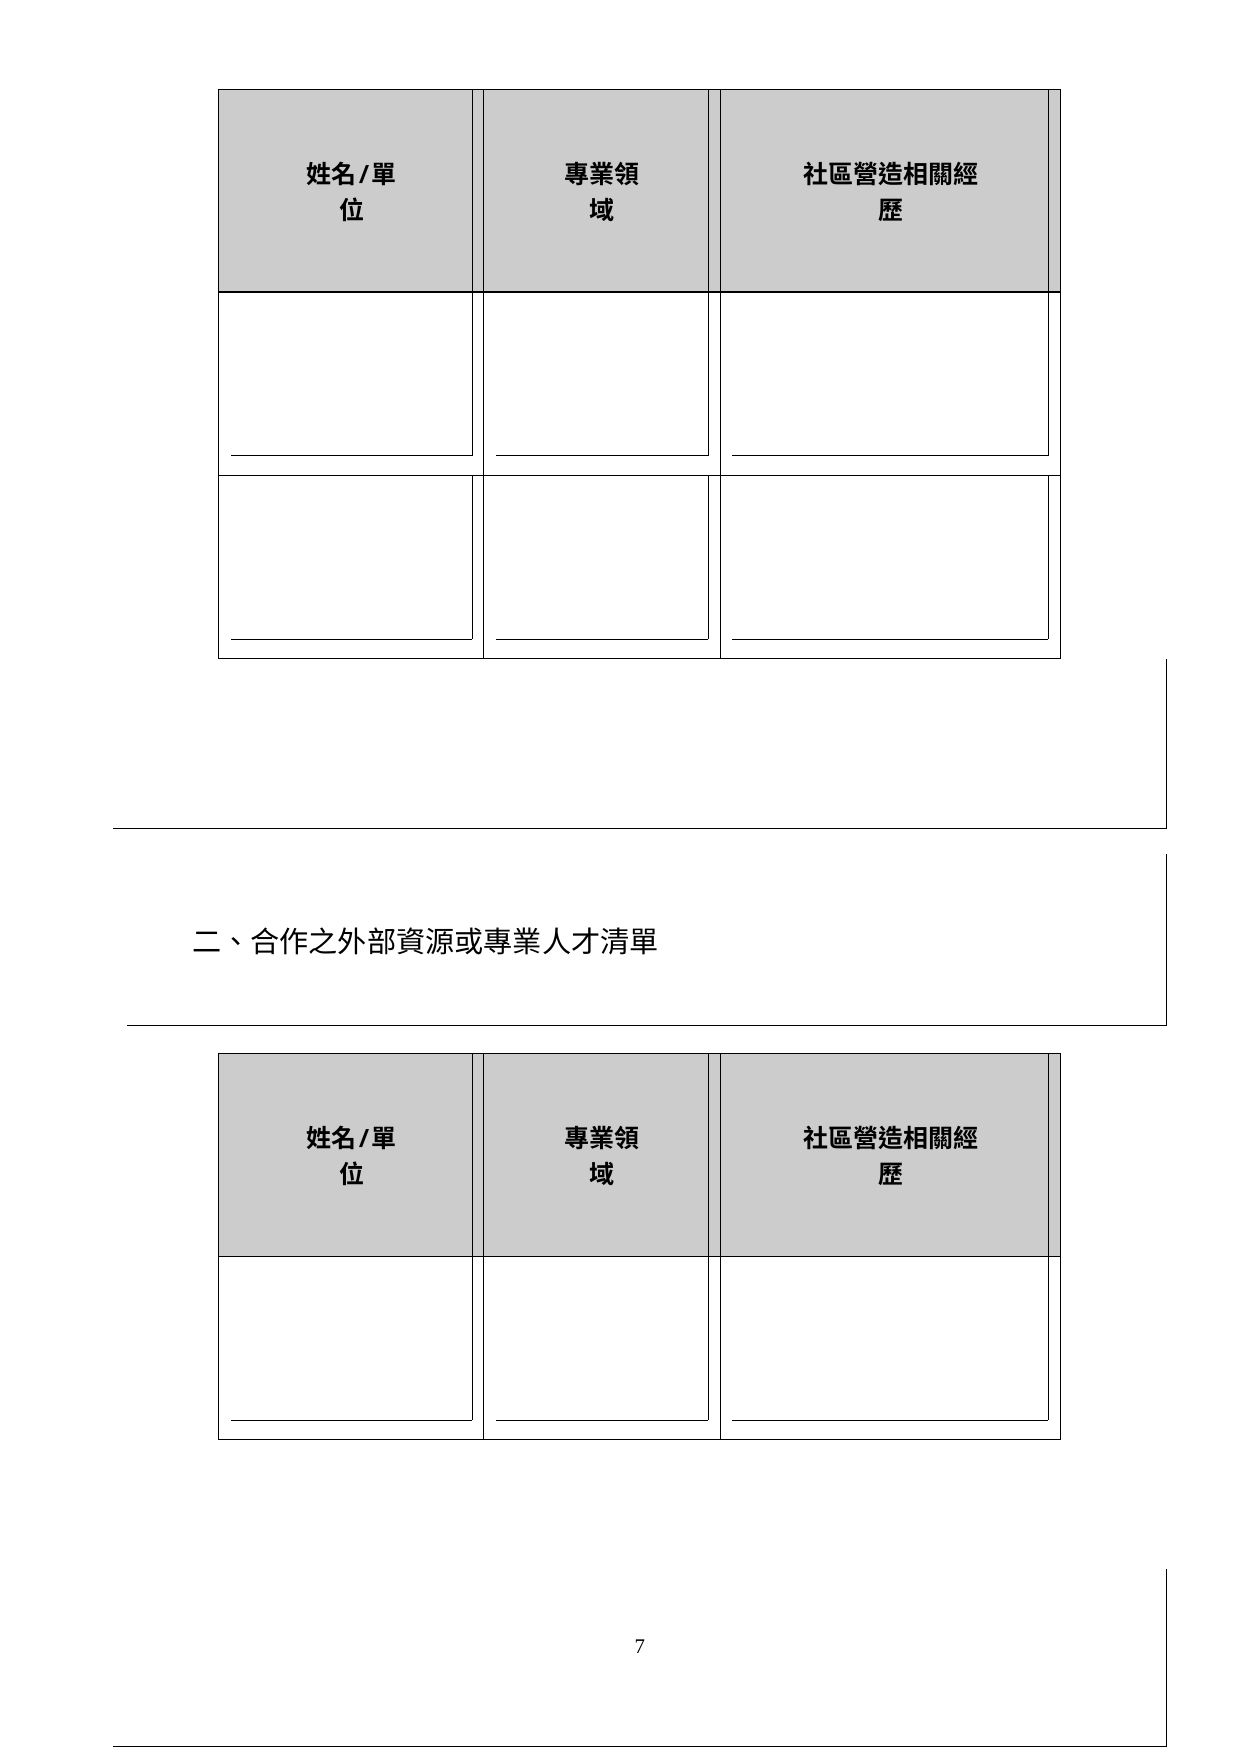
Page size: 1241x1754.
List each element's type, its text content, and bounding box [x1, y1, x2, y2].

table_cell [219, 476, 483, 658]
table_header 姓名/單位 [219, 90, 472, 291]
text 二、合作之外部資源或專業人才清單 [127, 854, 1166, 1025]
table_cell [721, 476, 1060, 658]
table_header [709, 1054, 720, 1256]
table_header [1049, 90, 1060, 291]
table_header 社區營造相關經歷 [721, 1054, 1048, 1256]
table_header 姓名/單位 [219, 1054, 472, 1256]
table_header [1049, 1054, 1060, 1256]
table_header 社區營造相關經歷 [721, 90, 1048, 291]
table_header [473, 1054, 483, 1256]
table_cell [219, 293, 483, 474]
table_cell [484, 1257, 720, 1439]
table_header [473, 90, 483, 291]
table_cell [484, 293, 720, 474]
table_header [709, 90, 720, 291]
table_header 專業領域 [484, 90, 708, 291]
table_cell [721, 1257, 1060, 1439]
table_cell [721, 293, 1060, 474]
table_cell [219, 1257, 483, 1439]
table_header 專業領域 [484, 1054, 708, 1256]
table_cell [484, 476, 720, 658]
